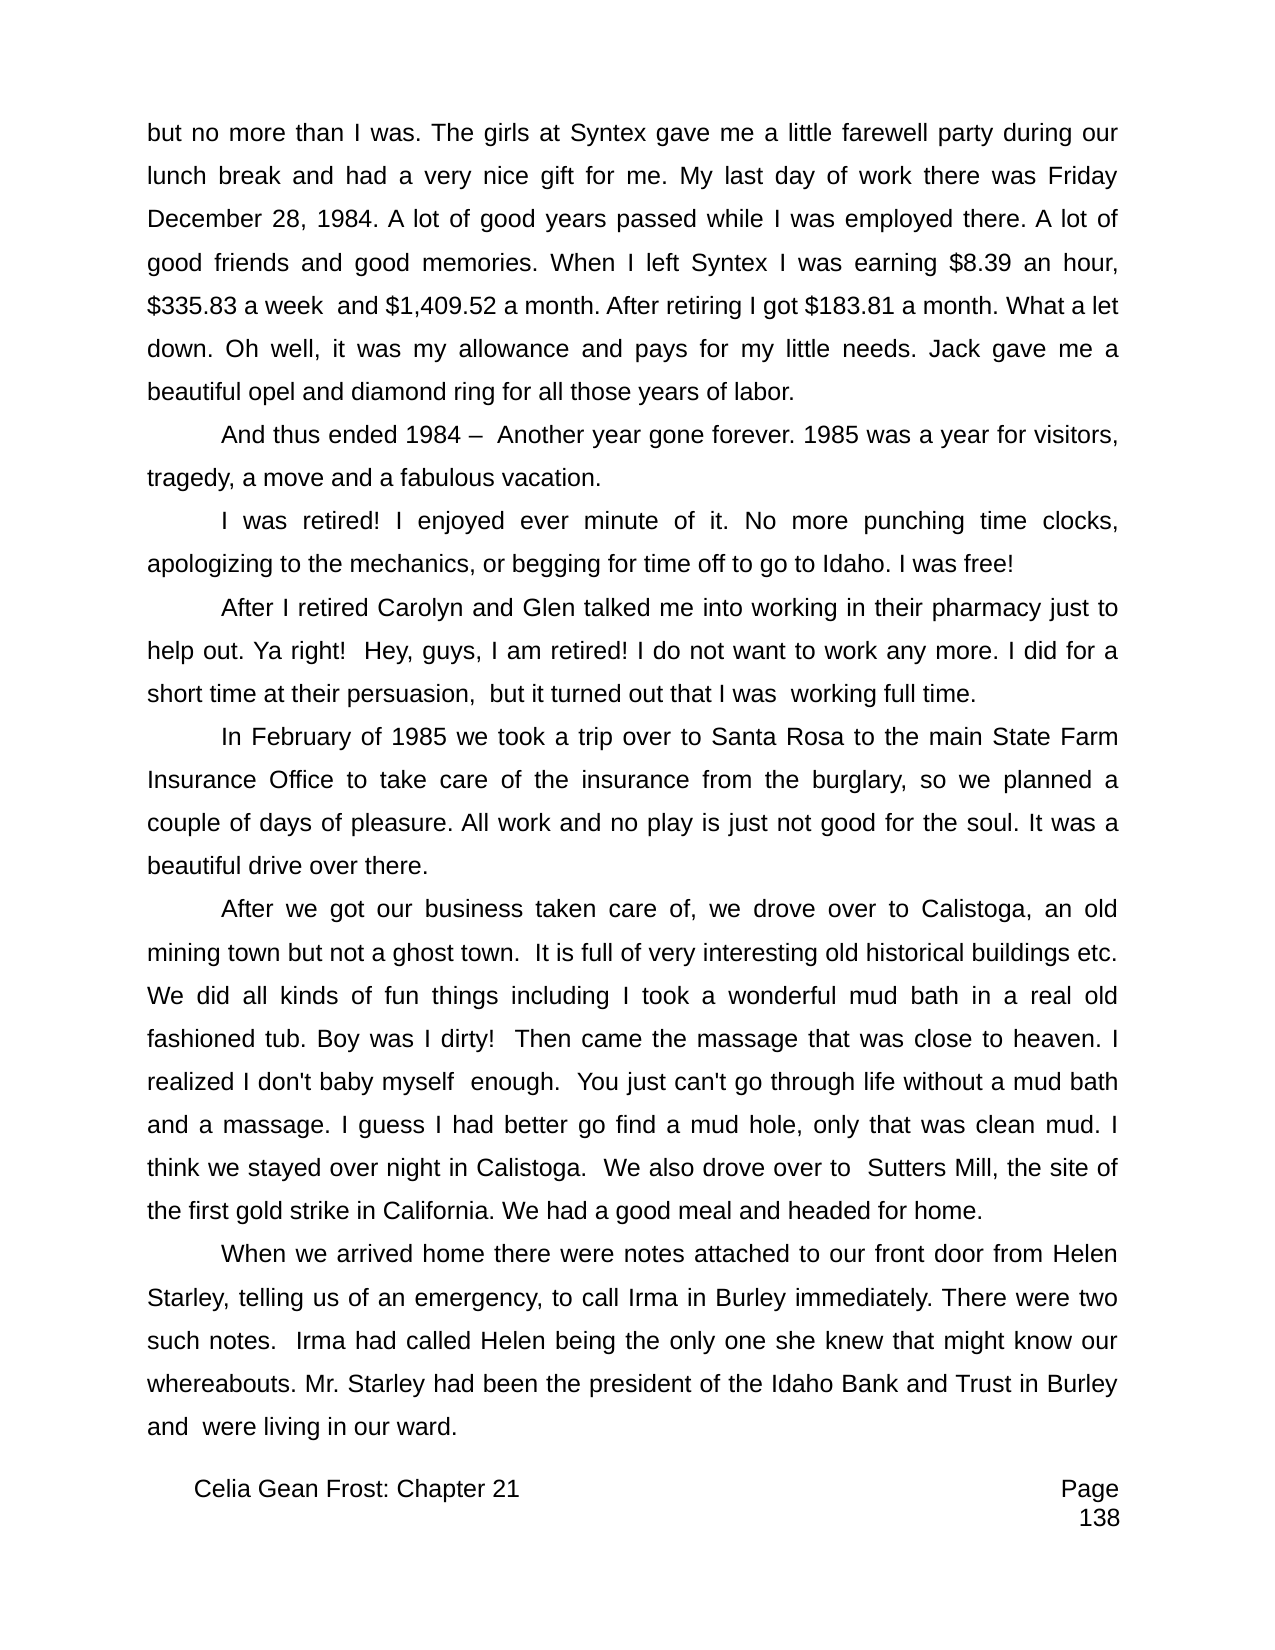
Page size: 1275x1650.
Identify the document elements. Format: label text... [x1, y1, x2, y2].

text When we arrived home there were notes attached to our front door from Helen Starley, telling us of an emergency, to call Irma in Burley immediately. There were two such notes. Irma had called Helen being the only one she knew that might know our whereabouts. Mr. Starley had been the president of the Idaho Bank and Trust in Burley and were living in our ward. [147, 1239, 1120, 1441]
text In February of 1985 we took a trip over to Santa Rosa to the main State Farm Insurance Office to take care of the insurance from the burglary, so we planned a couple of days of pleasure. All work and no play is just not good for the soul. It was a beautiful drive over there. [147, 722, 1120, 880]
text After I retired Carolyn and Glen talked me into working in their pharmacy just to help out. Ya right! Hey, guys, I am retired! I do not want to work any more. I did for a short time at their persuasion, but it turned out that I was working full time. [147, 592, 1120, 707]
text but no more than I was. The girls at Syntex gave me a little farewell party during our lunch break and had a very nice gift for me. My last day of work there was Friday December 28, 1984. A lot of good years passed while I was employed there. A lot of good friends and good memories. When I left Syntex I was earning $8.39 an hour, $335.83 a week and $1,409.52 a month. After retiring I got $183.81 a month. What a let down. Oh well, it was my allowance and pays for my little needs. Jack gave me a beautiful opel and diamond ring for all those years of labor. [147, 118, 1120, 406]
text After we got our business taken care of, we drove over to Calistoga, an old mining town but not a ghost town. It is full of very interesting old historical buildings etc. We did all kinds of fun things including I took a wonderful mud bath in a real old fashioned tub. Boy was I dirty! Then came the massage that was close to heaven. I realized I don't baby myself enough. You just can't go through life without a mud bath and a massage. I guess I had better go find a mud hole, only that was clean mud. I think we stayed over night in Calistoga. We also drove over to Sutters Mill, the site of the first gold strike in California. We had a good meal and headed for home. [147, 894, 1120, 1225]
text I was retired! I enjoyed ever minute of it. No more punching time clocks, apologizing to the mechanics, or begging for time off to go to Idaho. I was free! [147, 506, 1120, 578]
text And thus ended 1984 – Another year gone forever. 1985 was a year for visitors, tragedy, a move and a fabulous vacation. [147, 420, 1120, 492]
